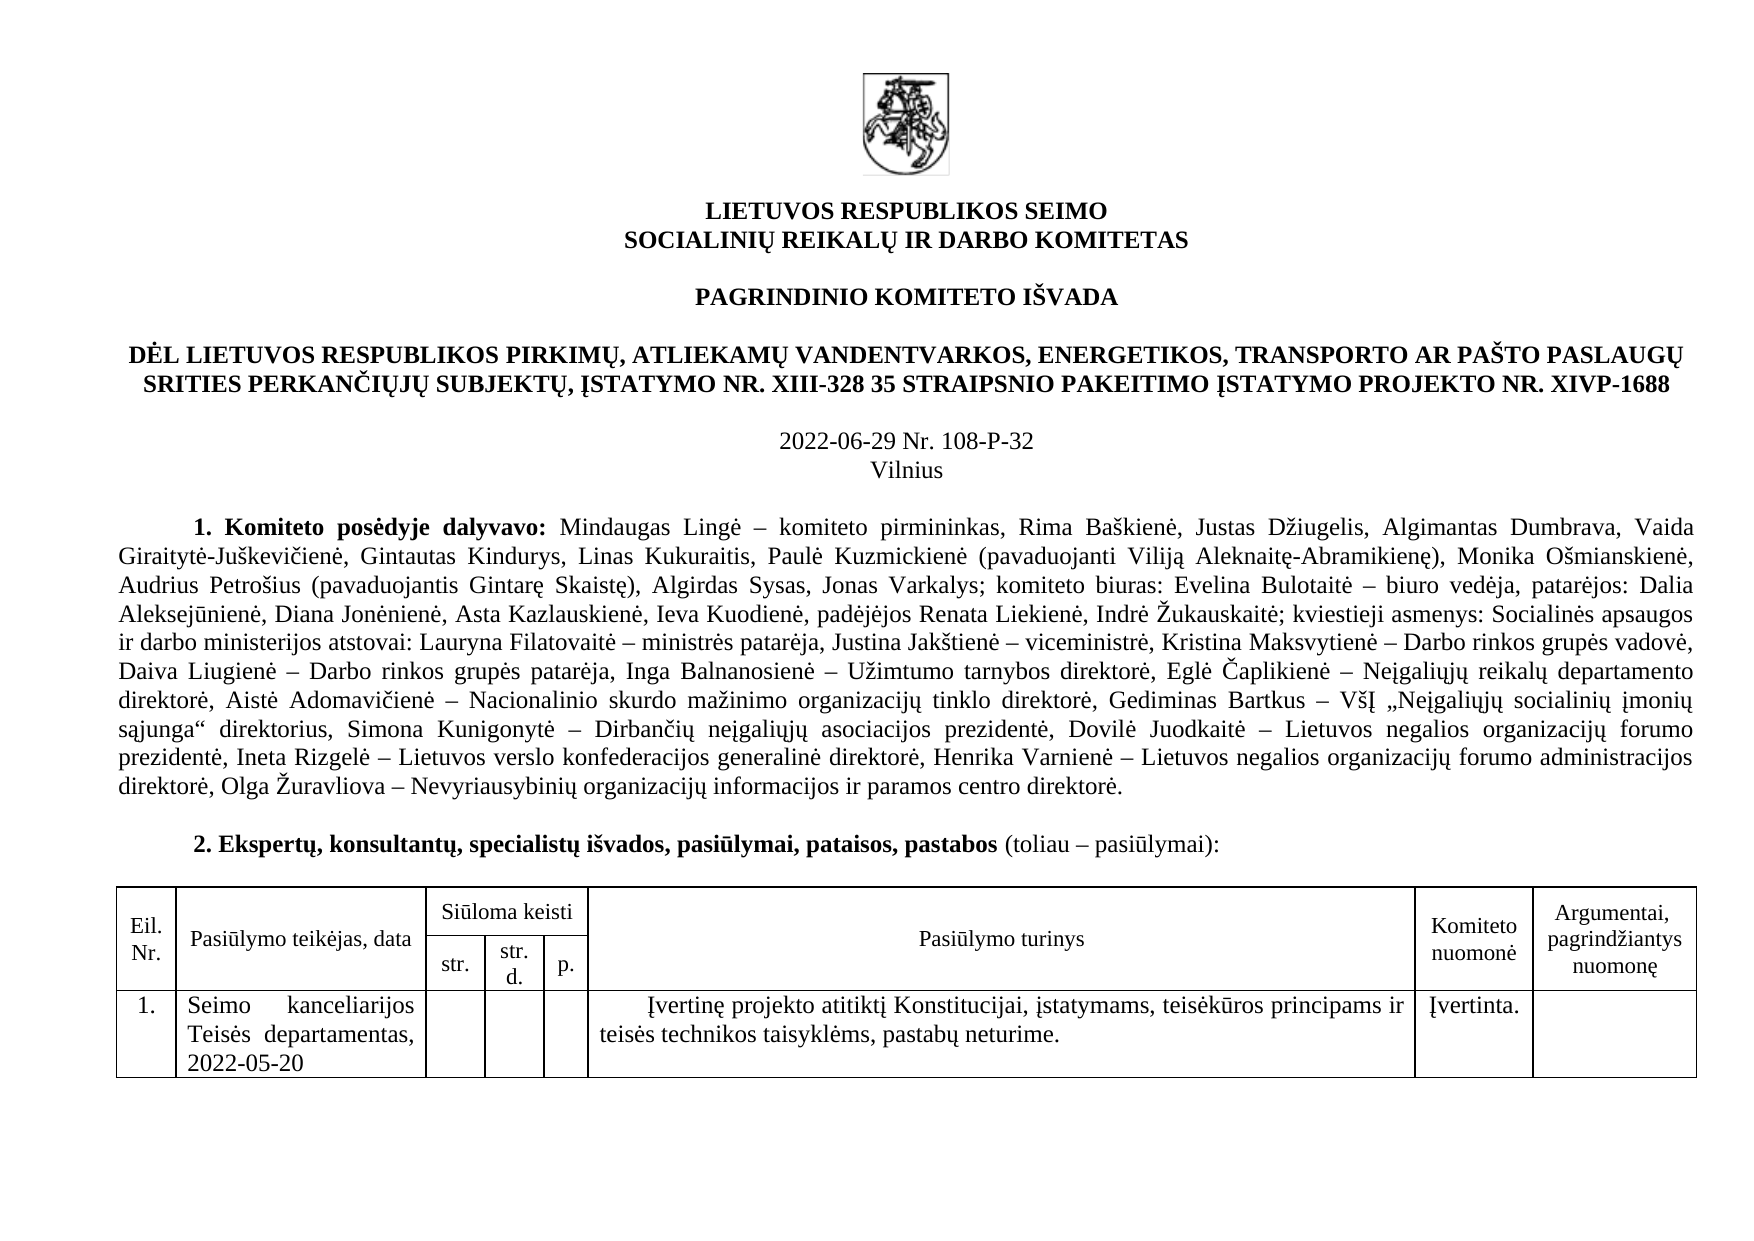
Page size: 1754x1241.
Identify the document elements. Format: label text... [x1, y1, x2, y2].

table_header Komiteto nuomonė [1416, 888, 1532, 989]
table_cell [545, 991, 587, 1076]
text Vilnius [118, 455, 1695, 484]
table_cell Įvertinta. [1416, 991, 1532, 1076]
table_cell Įvertinę projekto atitiktį Konstitucijai, įstatymams, teisėkūros principams ir teisės technikos taisyklėms, pastabų neturime. [589, 991, 1414, 1076]
text DĖL LIETUVOS RESPUBLIKOS PIRKIMŲ, ATLIEKAMŲ VANDENTVARKOS, ENERGETIKOS, TRANSPORTO AR PAŠTO PASLAUGŲ SRITIES PERKANČIŲJŲ SUBJEKTŲ, ĮSTATYMO NR. XIII-328 35 STRAIPSNIO PAKEITIMO ĮSTATYMO PROJEKTO NR. XIVP-1688 [118, 340, 1695, 397]
table_cell [486, 991, 543, 1076]
table_header Siūloma keisti [427, 888, 587, 935]
subtitle Pagrindinio komiteto IŠVADA [118, 282, 1695, 311]
subtitle 2. Ekspertų, konsultantų, specialistų išvados, pasiūlymai, pataisos, pastabos (toliau – pasiūlymai): [118, 829, 1695, 857]
table_cell 1. [117, 991, 175, 1076]
table_header Eil. Nr. [117, 888, 175, 989]
table_cell [1534, 991, 1696, 1076]
table_cell p. [545, 936, 587, 989]
table_header Argumentai, pagrindžiantys nuomonę [1534, 888, 1696, 989]
text LIETUVOS RESPUBLIKOS SEIMO [118, 196, 1695, 225]
table_cell str. d. [486, 936, 543, 989]
table_header Pasiūlymo teikėjas, data [177, 888, 425, 989]
table_cell [427, 991, 484, 1076]
table_cell str. [427, 936, 484, 989]
text 2022-06-29 Nr. 108-P-32 [118, 426, 1695, 455]
table_header Pasiūlymo turinys [589, 888, 1414, 989]
text Socialinių reikalų ir darbo komitetas [118, 225, 1695, 254]
table_cell Seimo kanceliarijos Teisės departamentas, 2022-05-20 [177, 991, 425, 1076]
text 1. Komiteto posėdyje dalyvavo: Mindaugas Lingė – komiteto pirmininkas, Rima Baškienė, Justas Džiugelis, Algimantas Dumbrava, Vaida Giraitytė-Juškevičienė, Gintautas Kindurys, Linas Kukuraitis, Paulė Kuzmickienė (pavaduojanti Viliją Aleknaitę-Abramikienę), Monika Ošmianskienė, Audrius Petrošius (pavaduojantis Gintarę Skaistę), Algirdas Sysas, Jonas Varkalys; komiteto biuras: Evelina Bulotaitė – biuro vedėja, patarėjos: Dalia Aleksejūnienė, Diana Jonėnienė, Asta Kazlauskienė, Ieva Kuodienė, padėjėjos Renata Liekienė, Indrė Žukauskaitė; kviestieji asmenys: Socialinės apsaugos ir darbo ministerijos atstovai: Lauryna Filatovaitė – ministrės patarėja, Justina Jakštienė – viceministrė, Kristina Maksvytienė – Darbo rinkos grupės vadovė, Daiva Liugienė – Darbo rinkos grupės patarėja, Inga Balnanosienė – Užimtumo tarnybos direktorė, Eglė Čaplikienė – Neįgaliųjų reikalų departamento direktorė, Aistė Adomavičienė – Nacionalinio skurdo mažinimo organizacijų tinklo direktorė, Gediminas Bartkus – VšĮ „Neįgaliųjų socialinių įmonių sąjunga“ direktorius, Simona Kunigonytė – Dirbančių neįgaliųjų asociacijos prezidentė, Dovilė Juodkaitė – Lietuvos negalios organizacijų forumo prezidentė, Ineta Rizgelė – Lietuvos verslo konfederacijos generalinė direktorė, Henrika Varnienė – Lietuvos negalios organizacijų forumo administracijos direktorė, Olga Žuravliova – Nevyriausybinių organizacijų informacijos ir paramos centro direktorė. [118, 512, 1695, 800]
